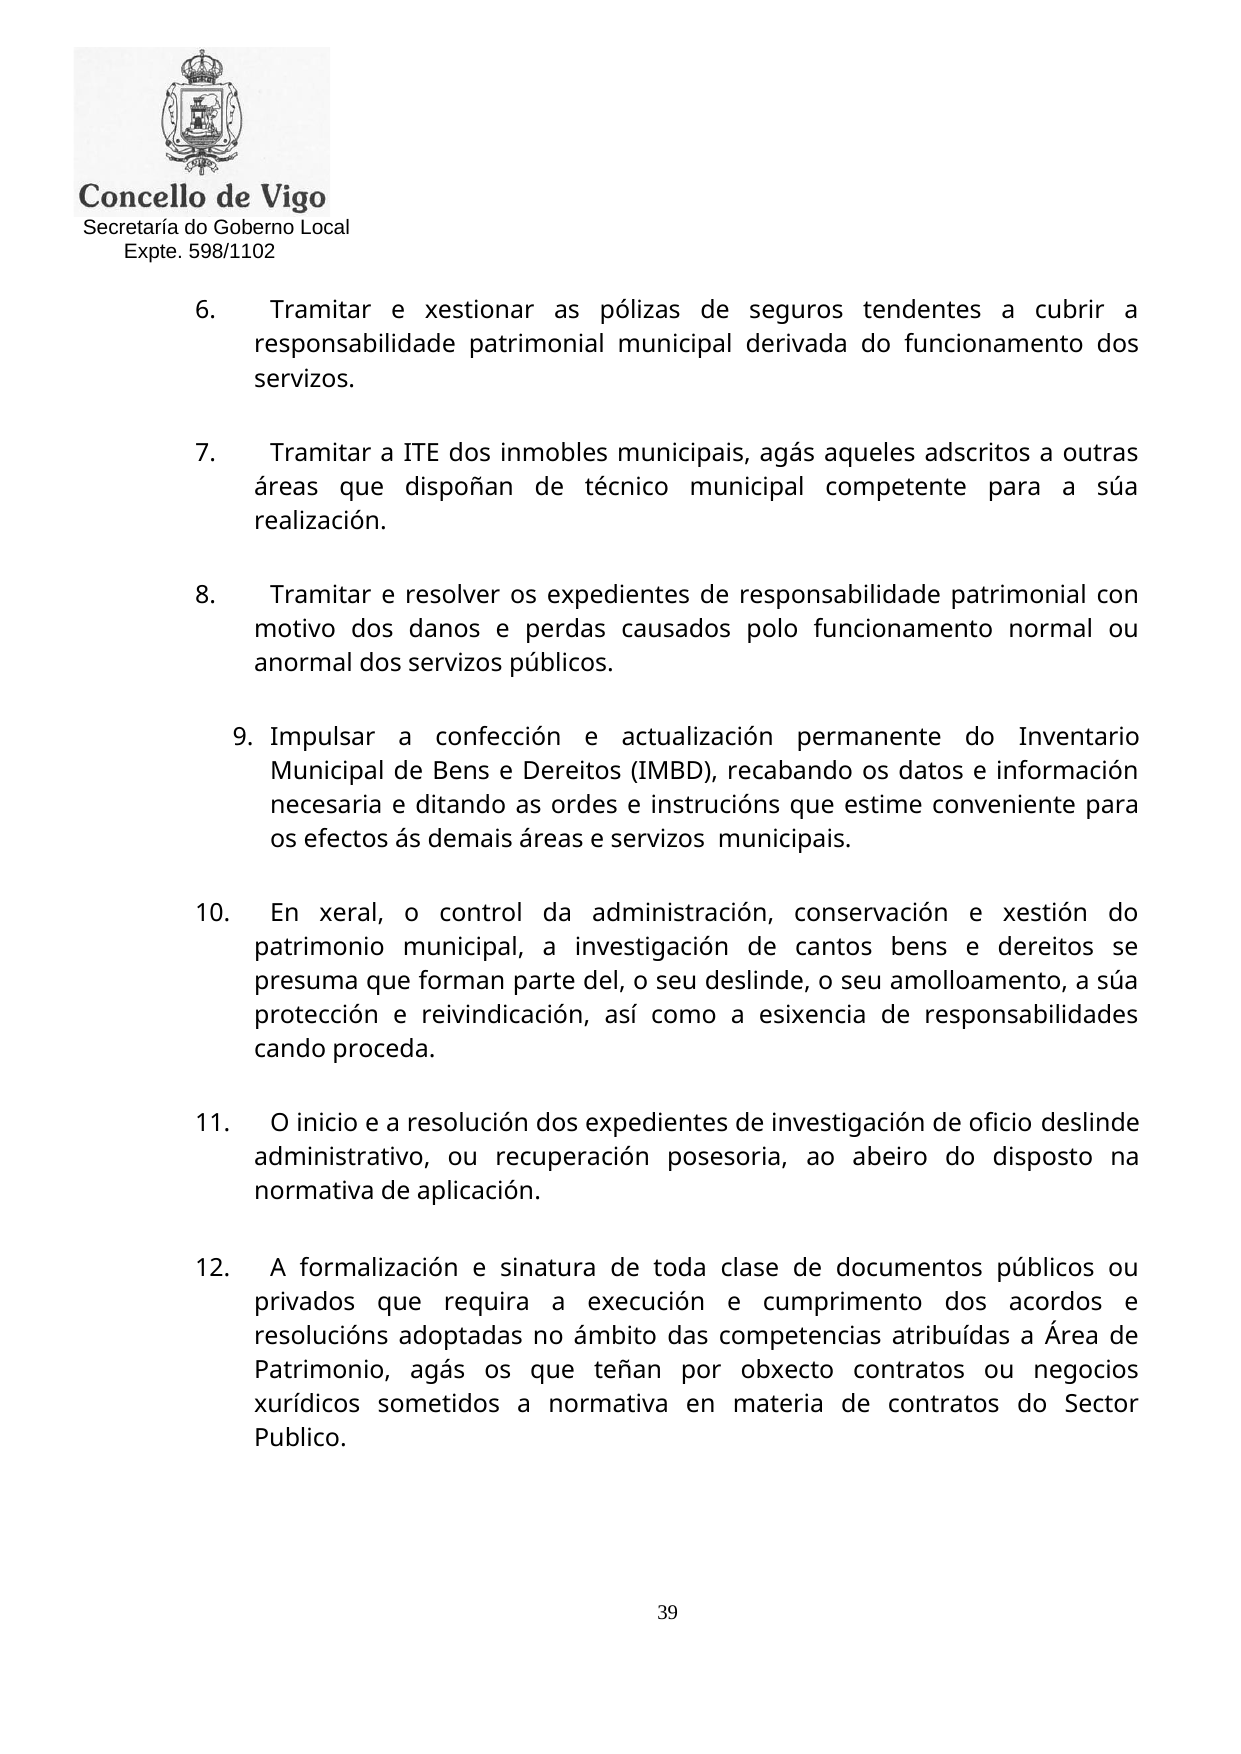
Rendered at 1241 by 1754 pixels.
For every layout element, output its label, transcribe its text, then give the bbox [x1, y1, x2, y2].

list A formalización e sinatura de toda clase de documentos públicos ou privados que requira a execución e cumprimento dos acordos e resolucións adoptadas no ámbito das competencias atribuídas a Área de Patrimonio, agás os que teñan por obxecto contratos ou negocios xurídicos sometidos a normativa en materia de contratos do Sector Publico. [195, 1250, 1140, 1454]
list Tramitar a ITE dos inmobles municipais, agás aqueles adscritos a outras áreas que dispoñan de técnico municipal competente para a súa realización. [195, 434, 1140, 536]
list O inicio e a resolución dos expedientes de investigación de oficio deslinde administrativo, ou recuperación posesoria, ao abeiro do disposto na normativa de aplicación. [195, 1105, 1140, 1207]
list Tramitar e xestionar as pólizas de seguros tendentes a cubrir a responsabilidade patrimonial municipal derivada do funcionamento dos servizos. [195, 292, 1140, 394]
list Tramitar e resolver os expedientes de responsabilidade patrimonial con motivo dos danos e perdas causados polo funcionamento normal ou anormal dos servizos públicos. [195, 576, 1140, 678]
picture [73, 47, 331, 217]
list Impulsar a confección e actualización permanente do Inventario Municipal de Bens e Dereitos (IMBD), recabando os datos e información necesaria e ditando as ordes e instrucións que estime conveniente para os efectos ás demais áreas e servizos municipais. [232, 718, 1140, 854]
list En xeral, o control da administración, conservación e xestión do patrimonio municipal, a investigación de cantos bens e dereitos se presuma que forman parte del, o seu deslinde, o seu amolloamento, a súa protección e reivindicación, así como a esixencia de responsabilidades cando proceda. [195, 894, 1140, 1065]
